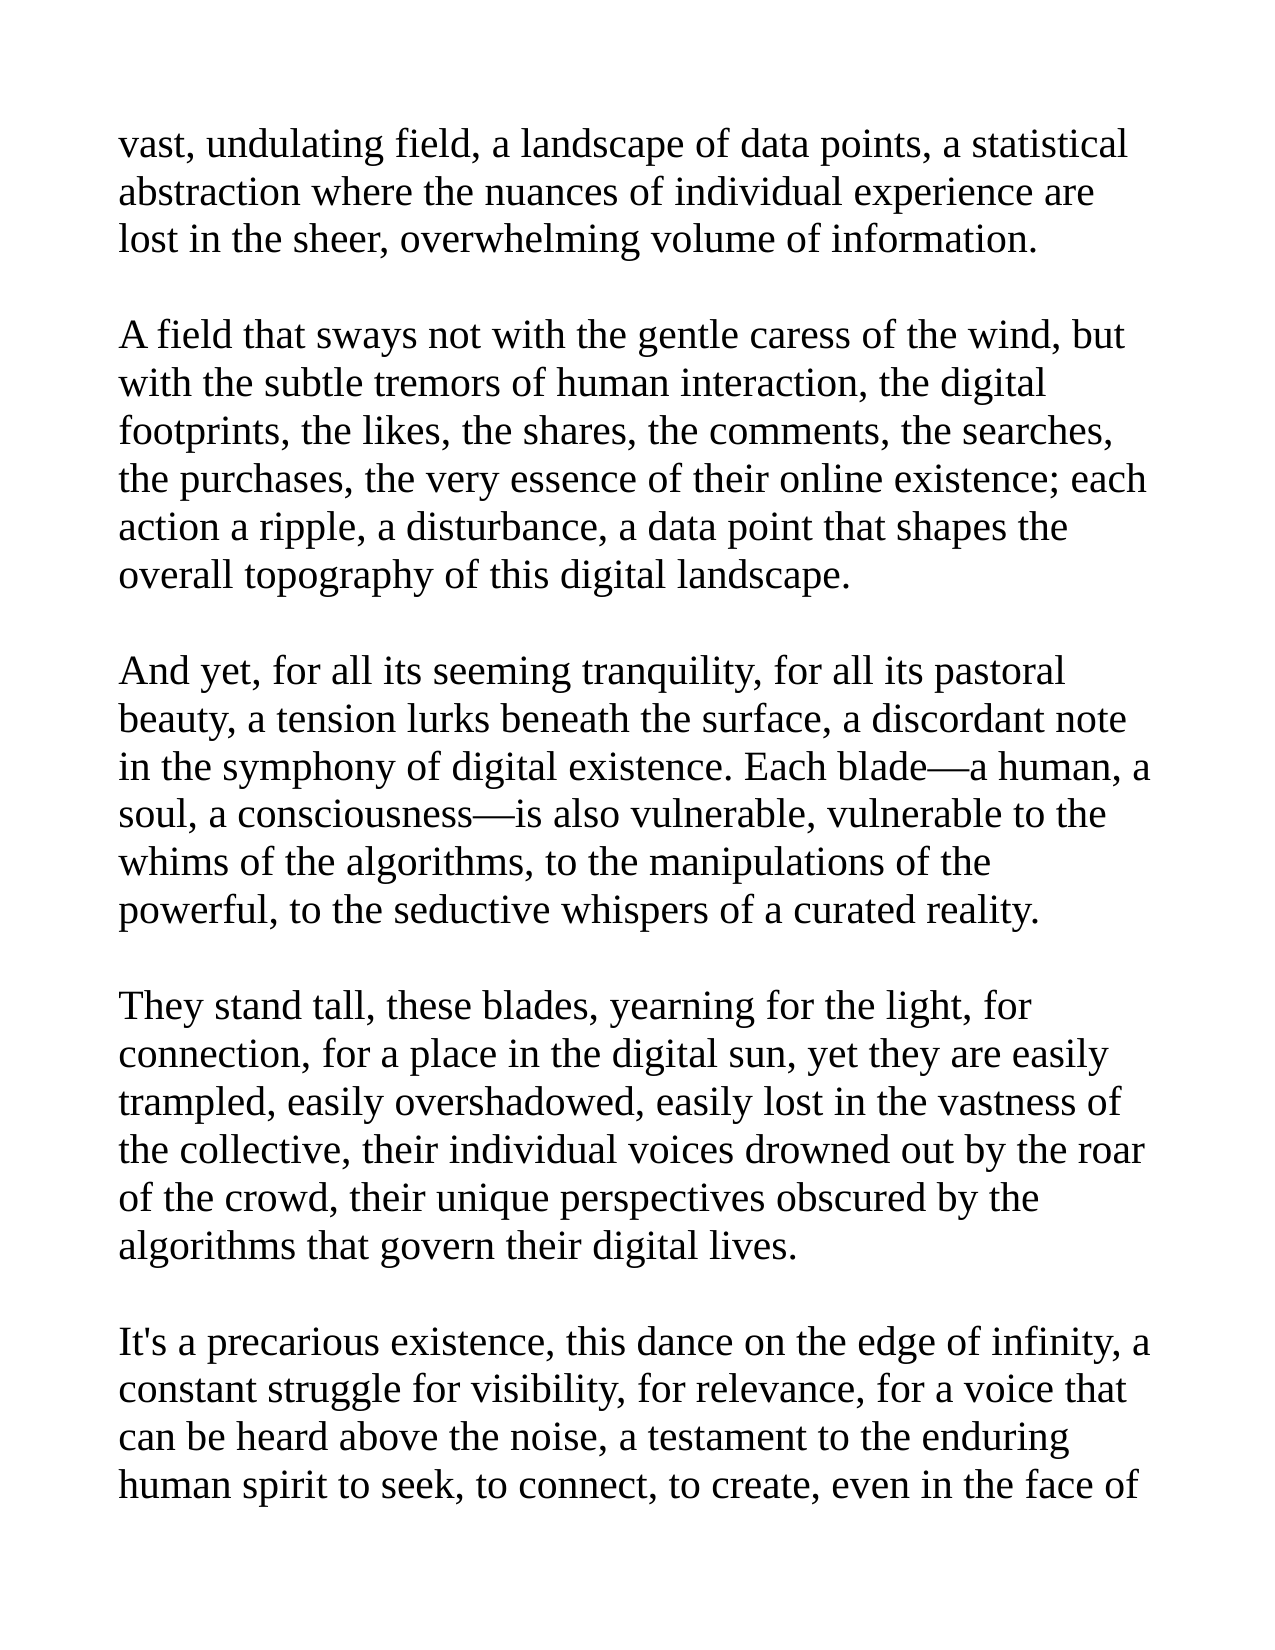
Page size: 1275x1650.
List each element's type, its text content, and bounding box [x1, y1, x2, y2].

text It's a precarious existence, this dance on the edge of infinity, a constant struggle for visibility, for relevance, for a voice that can be heard above the noise, a testament to the enduring human spirit to seek, to connect, to create, even in the face of [118, 1316, 1157, 1508]
text A field that sways not with the gentle caress of the wind, but with the subtle tremors of human interaction, the digital footprints, the likes, the shares, the comments, the searches, the purchases, the very essence of their online existence; each action a ripple, a disturbance, a data point that shapes the overall topography of this digital landscape. [118, 310, 1157, 597]
text They stand tall, these blades, yearning for the light, for connection, for a place in the digital sun, yet they are easily trampled, easily overshadowed, easily lost in the vastness of the collective, their individual voices drowned out by the roar of the crowd, their unique perspectives obscured by the algorithms that govern their digital lives. [118, 981, 1157, 1268]
text vast, undulating field, a landscape of data points, a statistical abstraction where the nuances of individual experience are lost in the sheer, overwhelming volume of information. [118, 118, 1157, 262]
text And yet, for all its seeming tranquility, for all its pastoral beauty, a tension lurks beneath the surface, a discordant note in the symphony of digital existence. Each blade—a human, a soul, a consciousness—is also vulnerable, vulnerable to the whims of the algorithms, to the manipulations of the powerful, to the seductive whispers of a curated reality. [118, 645, 1157, 933]
